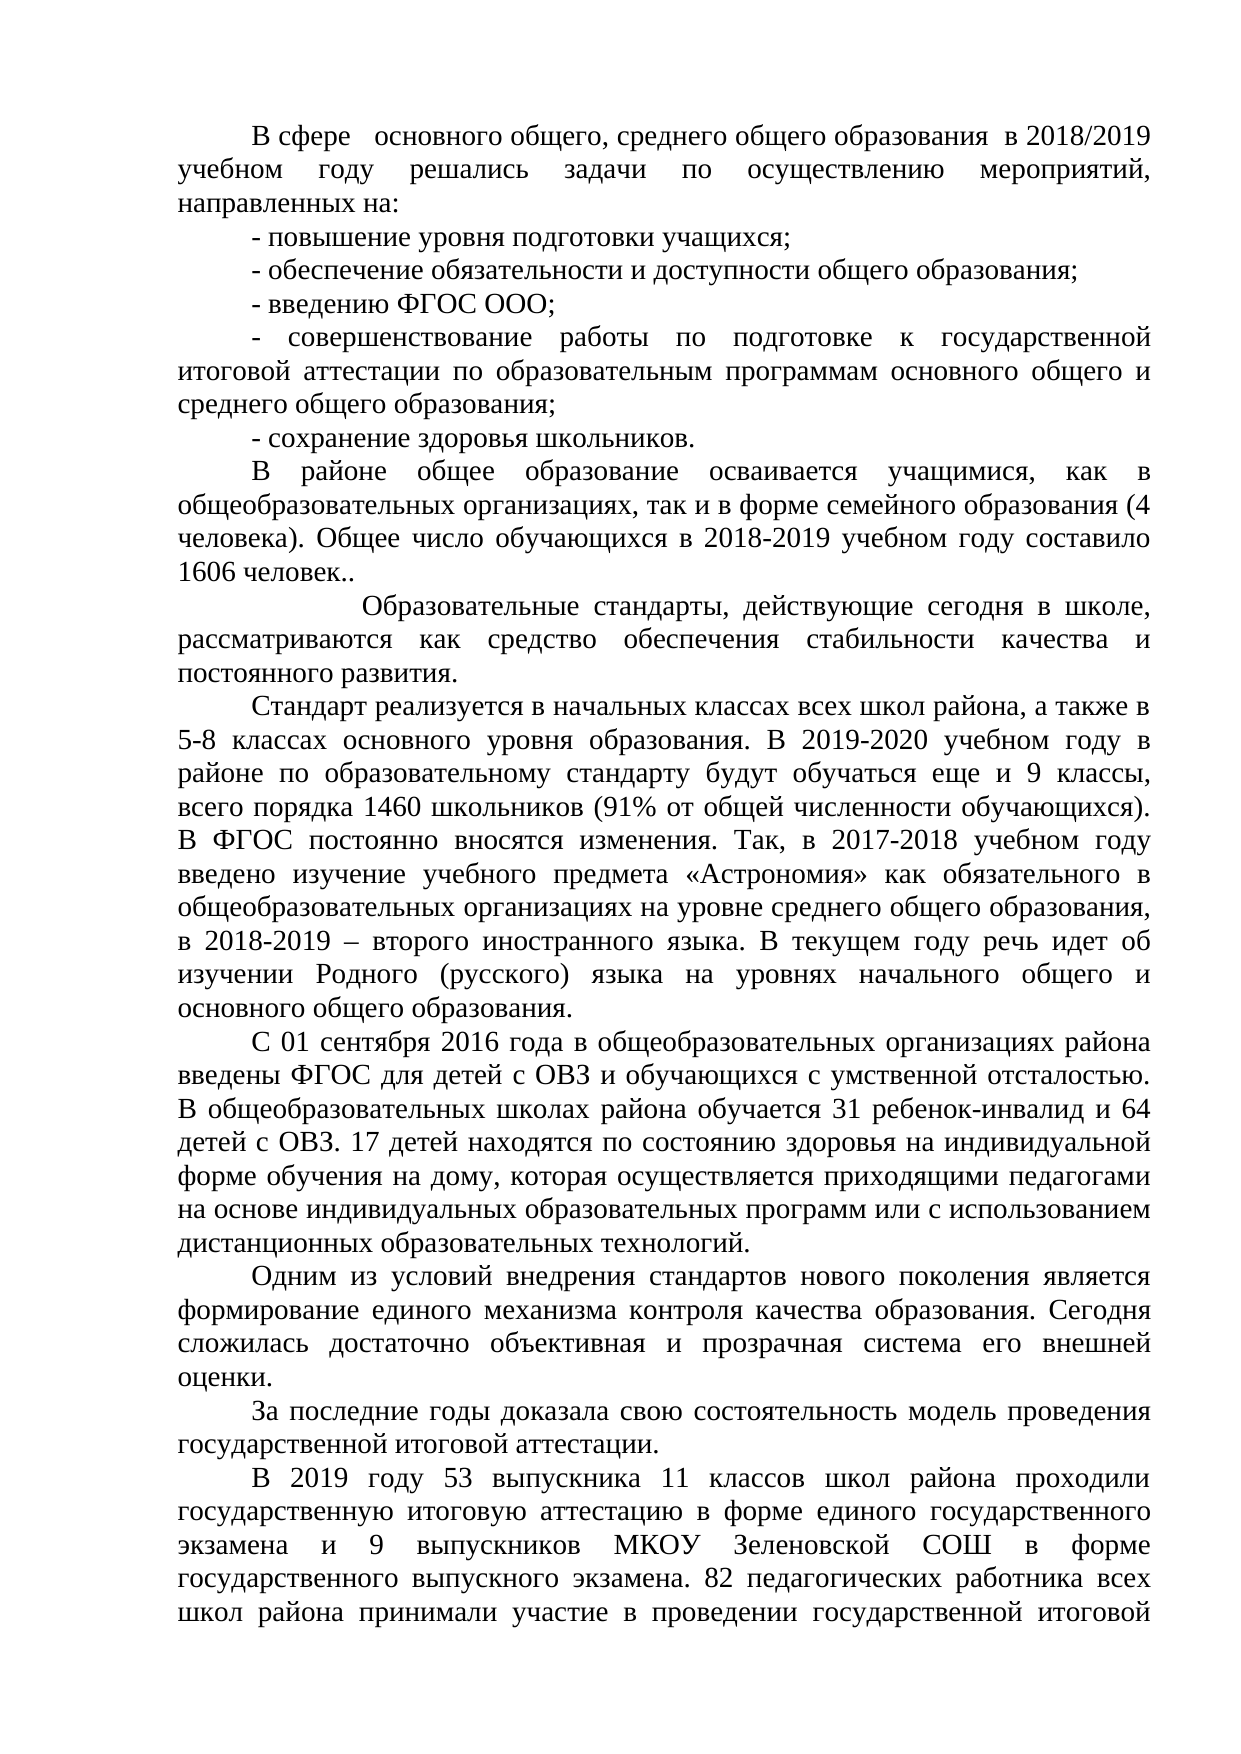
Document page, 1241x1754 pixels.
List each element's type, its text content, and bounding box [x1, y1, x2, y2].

text В 2019 году 53 выпускника 11 классов школ района проходили государственную итоговую аттестацию в форме единого государственного экзамена и 9 выпускников МКОУ Зеленовской СОШ в форме государственного выпускного экзамена. 82 педагогических работника всех школ района принимали участие в проведении государственной итоговой [177, 1460, 1152, 1627]
text Одним из условий внедрения стандартов нового поколения является формирование единого механизма контроля качества образования. Сегодня сложилась достаточно объективная и прозрачная система его внешней оценки. [177, 1258, 1152, 1393]
text - сохранение здоровья школьников. [177, 420, 1152, 453]
text Стандарт реализуется в начальных классах всех школ района, а также в 5-8 классах основного уровня образования. В 2019-2020 учебном году в районе по образовательному стандарту будут обучаться еще и 9 классы, всего порядка 1460 школьников (91% от общей численности обучающихся). В ФГОС постоянно вносятся изменения. Так, в 2017-2018 учебном году введено изучение учебного предмета «Астрономия» как обязательного в общеобразовательных организациях на уровне среднего общего образования, в 2018-2019 – второго иностранного языка. В текущем году речь идет об изучении Родного (русского) языка на уровнях начального общего и основного общего образования. [177, 688, 1152, 1024]
text С 01 сентября 2016 года в общеобразовательных организациях района введены ФГОС для детей с ОВЗ и обучающихся с умственной отсталостью. В общеобразовательных школах района обучается 31 ребенок-инвалид и 64 детей с ОВЗ. 17 детей находятся по состоянию здоровья на индивидуальной форме обучения на дому, которая осуществляется приходящими педагогами на основе индивидуальных образовательных программ или с использованием дистанционных образовательных технологий. [177, 1024, 1152, 1258]
text Образовательные стандарты, действующие сегодня в школе, рассматриваются как средство обеспечения стабильности качества и постоянного развития. [177, 588, 1152, 688]
text В районе общее образование осваивается учащимися, как в общеобразовательных организациях, так и в форме семейного образования (4 человека). Общее число обучающихся в 2018-2019 учебном году составило 1606 человек.. [177, 453, 1152, 588]
text - введению ФГОС ООО; [177, 286, 1152, 319]
text - обеспечение обязательности и доступности общего образования; [177, 252, 1152, 286]
text - совершенствование работы по подготовке к государственной итоговой аттестации по образовательным программам основного общего и среднего общего образования; [177, 319, 1152, 420]
text За последние годы доказала свою состоятельность модель проведения государственной итоговой аттестации. [177, 1393, 1152, 1460]
text В сфере основного общего, среднего общего образования в 2018/2019 учебном году решались задачи по осуществлению мероприятий, направленных на: [177, 118, 1152, 219]
text - повышение уровня подготовки учащихся; [177, 219, 1152, 252]
